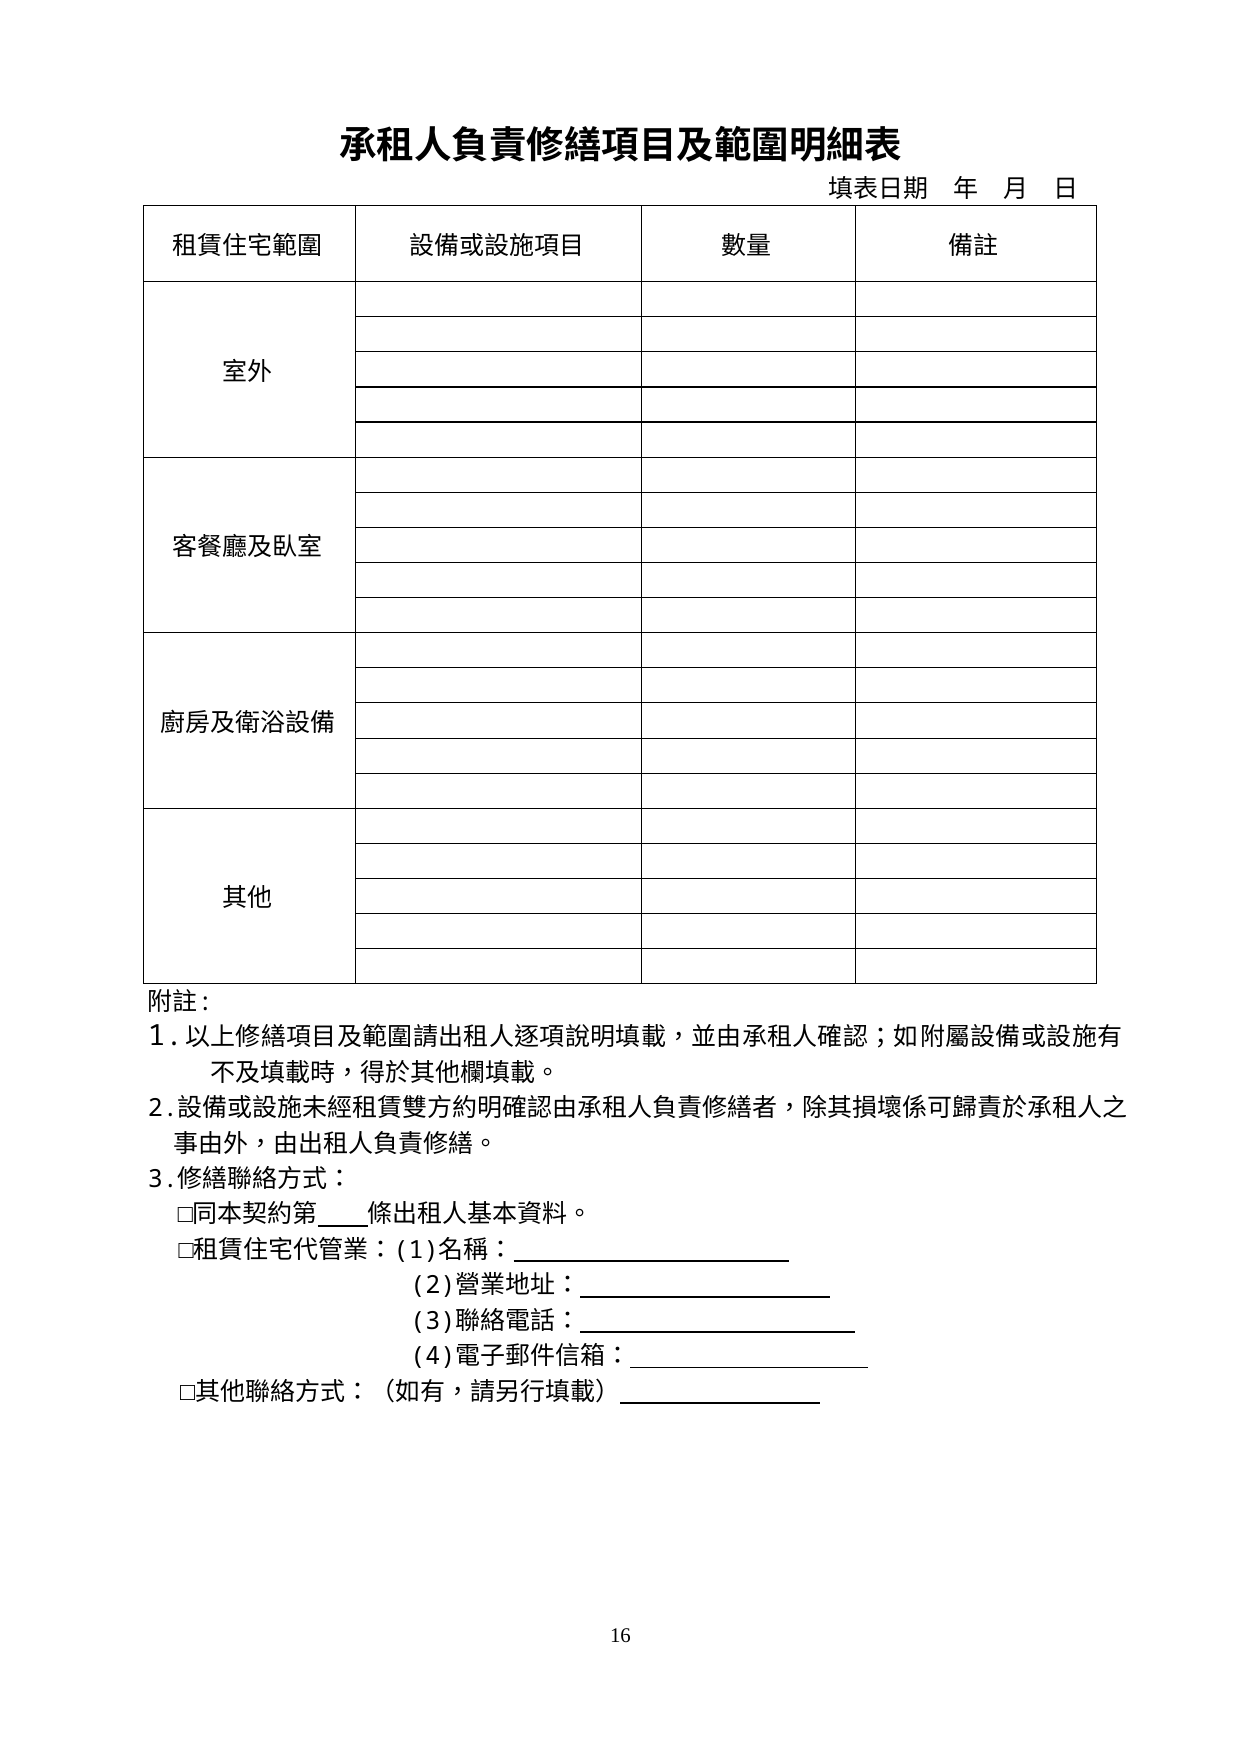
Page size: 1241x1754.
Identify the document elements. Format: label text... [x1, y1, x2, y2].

table_cell [356, 423, 641, 457]
table_cell [856, 774, 1096, 808]
table_cell [642, 598, 855, 632]
table_cell [356, 703, 641, 737]
table_cell [642, 668, 855, 702]
table_cell [356, 458, 641, 492]
table_cell [642, 774, 855, 808]
table_cell [856, 739, 1096, 772]
table_cell [642, 879, 855, 913]
text (3)聯絡電話： [410, 1301, 1092, 1336]
table_cell [356, 739, 641, 772]
table_cell [642, 352, 855, 386]
table_cell [356, 809, 641, 843]
table_cell [856, 598, 1096, 632]
table_cell [356, 563, 641, 597]
table_header 數量 [642, 206, 855, 281]
text 填表日期 年 月 日 [148, 169, 1078, 205]
table_cell [642, 528, 855, 562]
table_cell [356, 317, 641, 351]
table_cell [642, 388, 855, 421]
table_cell [856, 458, 1096, 492]
table_cell [356, 844, 641, 878]
table_cell [642, 493, 855, 527]
text □租賃住宅代管業：(1)名稱： [148, 1230, 1092, 1265]
table_cell [856, 633, 1096, 667]
table_cell [642, 844, 855, 878]
text 3.修繕聯絡方式： [148, 1159, 1092, 1194]
table_cell [856, 914, 1096, 948]
list 以上修繕項目及範圍請出租人逐項說明填載，並由承租人確認；如附屬設備或設施有不及填載時，得於其他欄填載。 [148, 1017, 1122, 1088]
text □同本契約第 條出租人基本資料。 [148, 1194, 1092, 1230]
table_cell [642, 423, 855, 457]
table_cell [856, 423, 1096, 457]
table_cell [356, 949, 641, 983]
table_cell [856, 282, 1096, 316]
table_cell [356, 528, 641, 562]
table_cell [642, 563, 855, 597]
table_cell [356, 914, 641, 948]
text (4)電子郵件信箱： [410, 1336, 1092, 1372]
table_cell [356, 493, 641, 527]
table_header 設備或設施項目 [356, 206, 641, 281]
table_cell 廚房及衛浴設備 [144, 633, 355, 808]
text 承租人負責修繕項目及範圍明細表 [148, 115, 1092, 169]
table_cell [856, 317, 1096, 351]
table_cell [856, 668, 1096, 702]
table_cell [856, 809, 1096, 843]
table_cell [642, 914, 855, 948]
table_cell 客餐廳及臥室 [144, 458, 355, 632]
table_cell [356, 879, 641, 913]
table_cell [642, 949, 855, 983]
table_cell [856, 879, 1096, 913]
table_cell [642, 809, 855, 843]
table_cell [356, 668, 641, 702]
table_cell [642, 739, 855, 772]
table_cell [856, 493, 1096, 527]
table_cell [642, 703, 855, 737]
table_cell [856, 563, 1096, 597]
table_cell [856, 528, 1096, 562]
text □其他聯絡方式：（如有，請另行填載） [148, 1372, 1092, 1407]
table_cell [642, 458, 855, 492]
table_cell [856, 388, 1096, 421]
table_cell 室外 [144, 282, 355, 457]
table_header 備註 [856, 206, 1096, 281]
table_cell [356, 598, 641, 632]
text (2)營業地址： [410, 1265, 1092, 1301]
table_cell [356, 282, 641, 316]
table_cell [856, 352, 1096, 386]
table_cell [356, 633, 641, 667]
table_cell [642, 633, 855, 667]
text 2.設備或設施未經租賃雙方約明確認由承租人負責修繕者，除其損壞係可歸責於承租人之事由外，由出租人負責修繕。 [148, 1088, 1128, 1159]
table_cell [356, 774, 641, 808]
table_cell [356, 388, 641, 421]
table_cell [356, 352, 641, 386]
table_cell [642, 317, 855, 351]
table_cell [856, 703, 1096, 737]
table_cell [856, 844, 1096, 878]
table_cell [642, 282, 855, 316]
table_header 租賃住宅範圍 [144, 206, 355, 281]
table_cell 其他 [144, 809, 355, 983]
text 附註: [148, 984, 1092, 1017]
table_cell [856, 949, 1096, 983]
